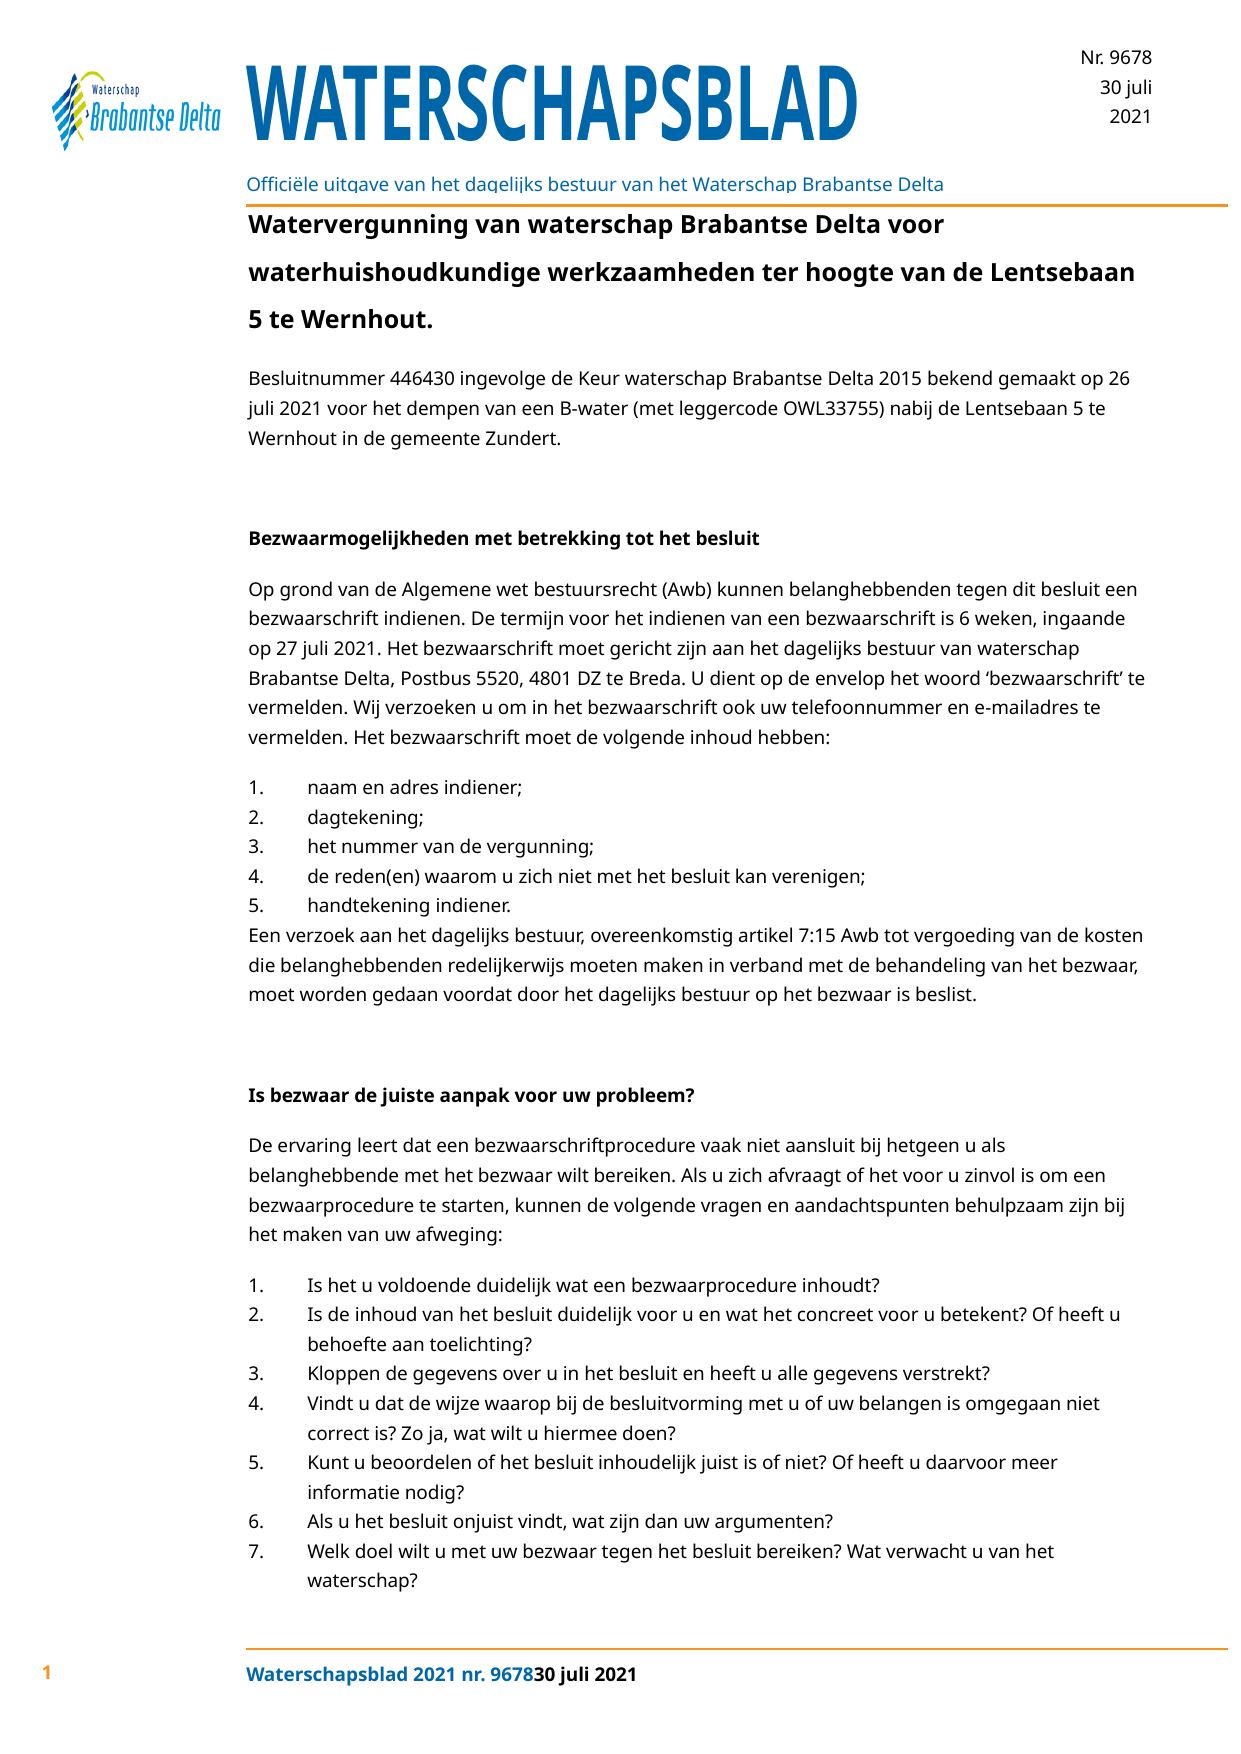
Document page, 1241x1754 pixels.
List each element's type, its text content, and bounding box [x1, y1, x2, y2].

text Is bezwaar de juiste aanpak voor uw probleem? [248, 1082, 1152, 1108]
list handtekening indiener. [248, 893, 1152, 918]
text Een verzoek aan het dagelijks bestuur, overeenkomstig artikel 7:15 Awb tot vergoeding van de kosten die belanghebbenden redelijkerwijs moeten maken in verband met de behandeling van het bezwaar, moet worden gedaan voordat door het dagelijks bestuur op het bezwaar is beslist. [248, 922, 1152, 1007]
text Watervergunning van waterschap Brabantse Delta voor waterhuishoudkundige werkzaamheden ter hoogte van de Lentsebaan 5 te Wernhout. [248, 207, 1152, 336]
text Bezwaarmogelijkheden met betrekking tot het besluit [248, 526, 1152, 551]
text Op grond van de Algemene wet bestuursrecht (Awb) kunnen belanghebbenden tegen dit besluit een bezwaarschrift indienen. De termijn voor het indienen van een bezwaarschrift is 6 weken, ingaande op 27 juli 2021. Het bezwaarschrift moet gericht zijn aan het dagelijks bestuur van waterschap Brabantse Delta, Postbus 5520, 4801 DZ te Breda. U dient op de envelop het woord ‘bezwaarschrift’ te vermelden. Wij verzoeken u om in het bezwaarschrift ook uw telefoonnummer en e‑mailadres te vermelden. Het bezwaarschrift moet de volgende inhoud hebben: [248, 576, 1152, 749]
list Is de inhoud van het besluit duidelijk voor u en wat het concreet voor u betekent? Of heeft u behoefte aan toelichting? [248, 1301, 1152, 1357]
list de reden(en) waarom u zich niet met het besluit kan verenigen; [248, 863, 1152, 889]
list Vindt u dat de wijze waarop bij de besluitvorming met u of uw belangen is omgegaan niet correct is? Zo ja, wat wilt u hiermee doen? [248, 1390, 1152, 1445]
list Kloppen de gegevens over u in het besluit en heeft u alle gegevens verstrekt? [248, 1361, 1152, 1386]
list Is het u voldoende duidelijk wat een bezwaarprocedure inhoudt? [248, 1272, 1152, 1297]
list Als u het besluit onjuist vindt, wat zijn dan uw argumenten? [248, 1508, 1152, 1534]
list dagtekening; [248, 804, 1152, 829]
picture [41, 47, 231, 172]
text Besluitnummer 446430 ingevolge de Keur waterschap Brabantse Delta 2015 bekend gemaakt op 26 juli 2021 voor het dempen van een B-water (met leggercode OWL33755) nabij de Lentsebaan 5 te Wernhout in de gemeente Zundert. [248, 366, 1152, 450]
list Welk doel wilt u met uw bezwaar tegen het besluit bereiken? Wat verwacht u van het waterschap? [248, 1538, 1152, 1593]
list het nummer van de vergunning; [248, 833, 1152, 859]
list Kunt u beoordelen of het besluit inhoudelijk juist is of niet? Of heeft u daarvoor meer informatie nodig? [248, 1449, 1152, 1504]
text De ervaring leert dat een bezwaarschriftprocedure vaak niet aansluit bij hetgeen u als belanghebbende met het bezwaar wilt bereiken. Als u zich afvraagt of het voor u zinvol is om een bezwaarprocedure te starten, kunnen de volgende vragen en aandachtspunten behulpzaam zijn bij het maken van uw afweging: [248, 1133, 1152, 1247]
list naam en adres indiener; [248, 774, 1152, 800]
